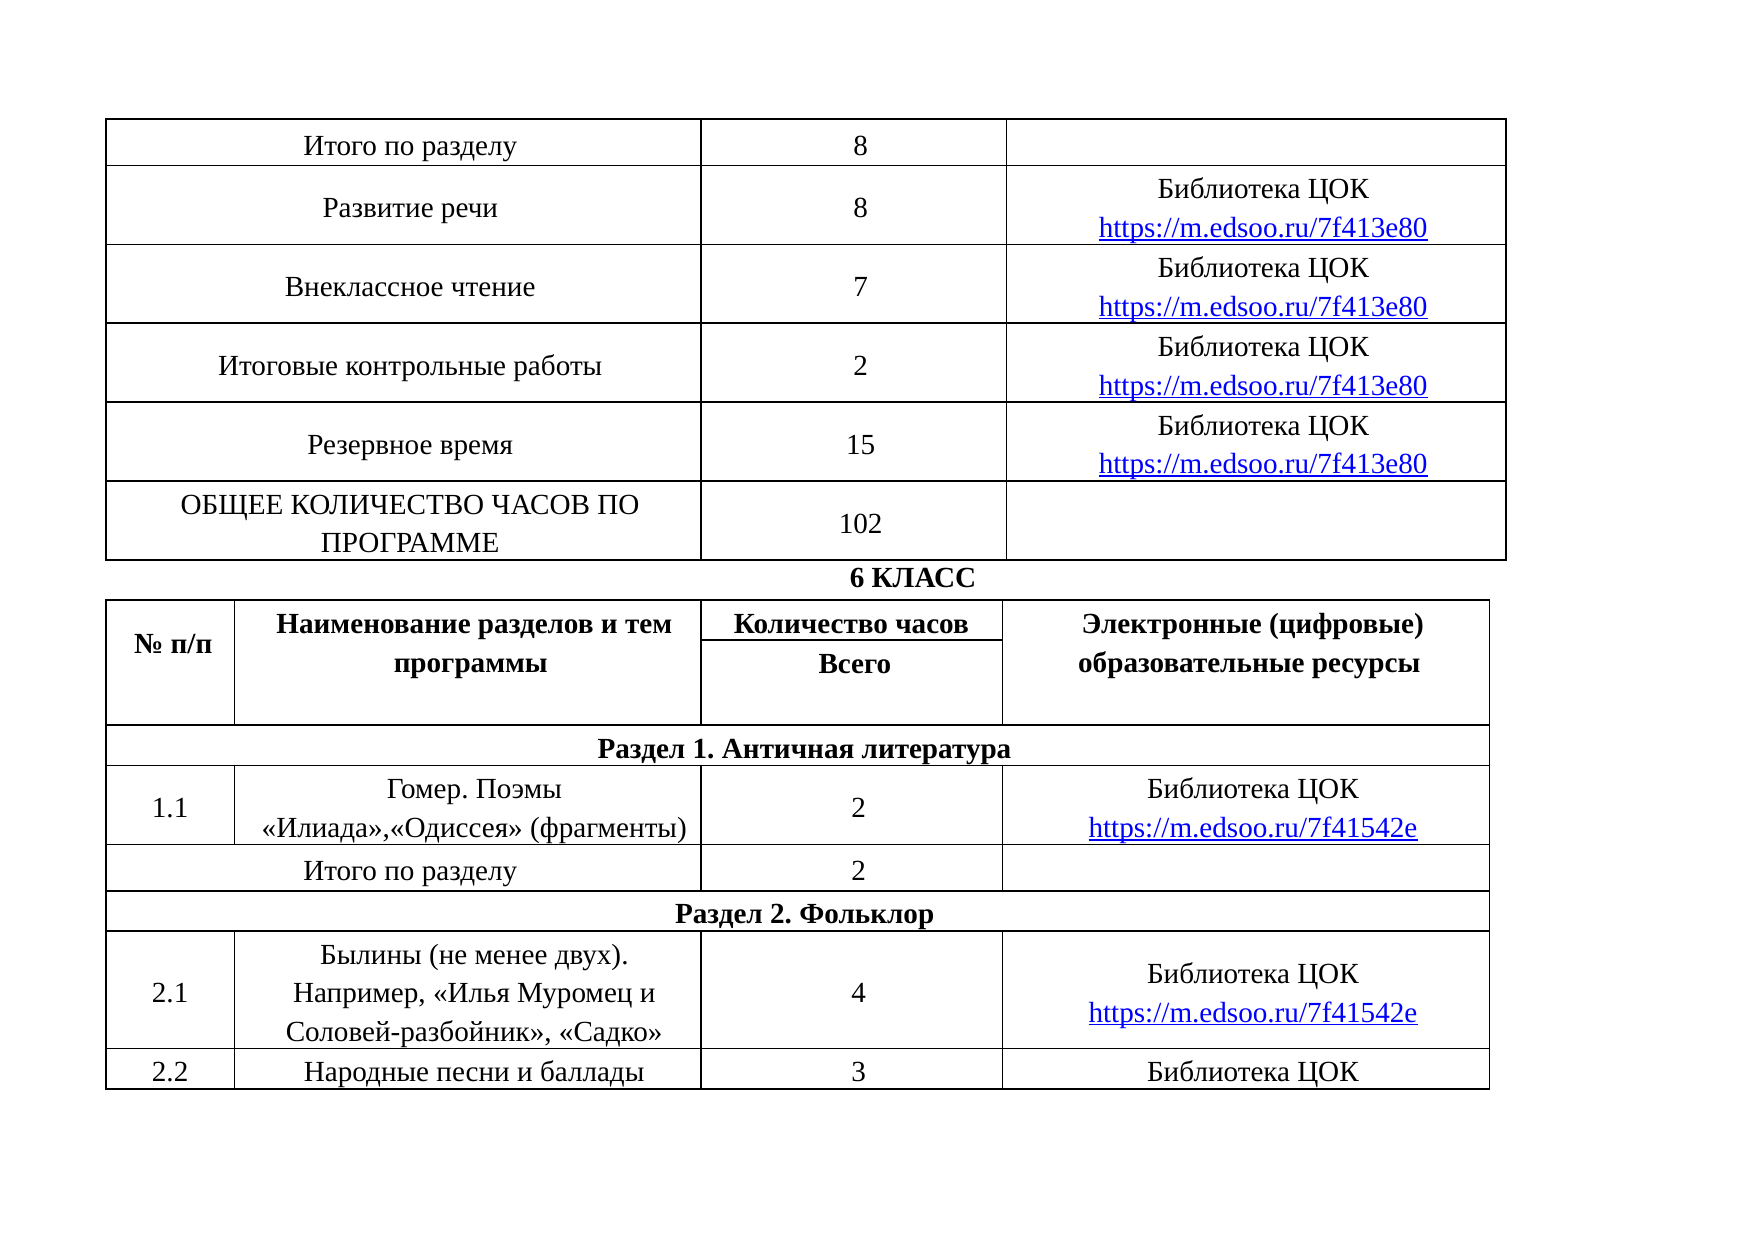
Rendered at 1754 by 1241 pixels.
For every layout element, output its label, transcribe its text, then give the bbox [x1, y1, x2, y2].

table_cell 1.1 [107, 766, 234, 843]
table_cell [1003, 845, 1489, 890]
table_cell Гомер. Поэмы «Илиада»,«Одиссея» (фрагменты) [235, 766, 700, 843]
table_header Электронные (цифровые) образовательные ресурсы [1003, 601, 1489, 724]
table_cell Раздел 2. Фольклор [107, 892, 1489, 930]
table_cell 7 [702, 245, 1006, 322]
table_cell Народные песни и баллады [235, 1049, 700, 1088]
table_cell Библиотека ЦОК https://m.edsoo.ru/7f41542e [1003, 932, 1489, 1048]
table_cell Всего [702, 641, 1002, 724]
table_cell Итоговые контрольные работы [107, 324, 700, 401]
table_cell Развитие речи [107, 166, 700, 243]
table_cell Библиотека ЦОК https://m.edsoo.ru/7f413e80 [1007, 403, 1505, 480]
table_cell 3 [702, 1049, 1002, 1088]
table_cell Итого по разделу [107, 120, 700, 164]
table_cell Раздел 1. Античная литература [107, 726, 1489, 764]
table_cell 2.1 [107, 932, 234, 1048]
table_cell ОБЩЕЕ КОЛИЧЕСТВО ЧАСОВ ПО ПРОГРАММЕ [107, 482, 700, 559]
table_cell Резервное время [107, 403, 700, 480]
text 6 КЛАСС [131, 560, 1695, 594]
table_cell Итого по разделу [107, 845, 700, 890]
table_cell 2 [702, 324, 1006, 401]
table_cell 2 [702, 766, 1002, 843]
table_cell Библиотека ЦОК [1003, 1049, 1489, 1088]
table_cell Внеклассное чтение [107, 245, 700, 322]
table_cell Библиотека ЦОК https://m.edsoo.ru/7f413e80 [1007, 166, 1505, 243]
table_cell 2.2 [107, 1049, 234, 1088]
table_cell 2 [702, 845, 1002, 890]
table_cell 8 [702, 166, 1006, 243]
table_cell 8 [702, 120, 1006, 164]
table_header Наименование разделов и тем программы [235, 601, 700, 724]
table_cell 102 [702, 482, 1006, 559]
table_header Количество часов [702, 601, 1002, 639]
table_cell 15 [702, 403, 1006, 480]
table_cell [1007, 120, 1505, 164]
table_cell [1007, 482, 1505, 559]
table_cell Библиотека ЦОК https://m.edsoo.ru/7f413e80 [1007, 324, 1505, 401]
table_header № п/п [107, 601, 234, 724]
table_cell Библиотека ЦОК https://m.edsoo.ru/7f413e80 [1007, 245, 1505, 322]
table_cell Былины (не менее двух). Например, «Илья Муромец и Соловей-разбойник», «Садко» [235, 932, 700, 1048]
table_cell 4 [702, 932, 1002, 1048]
table_cell Библиотека ЦОК https://m.edsoo.ru/7f41542e [1003, 766, 1489, 843]
